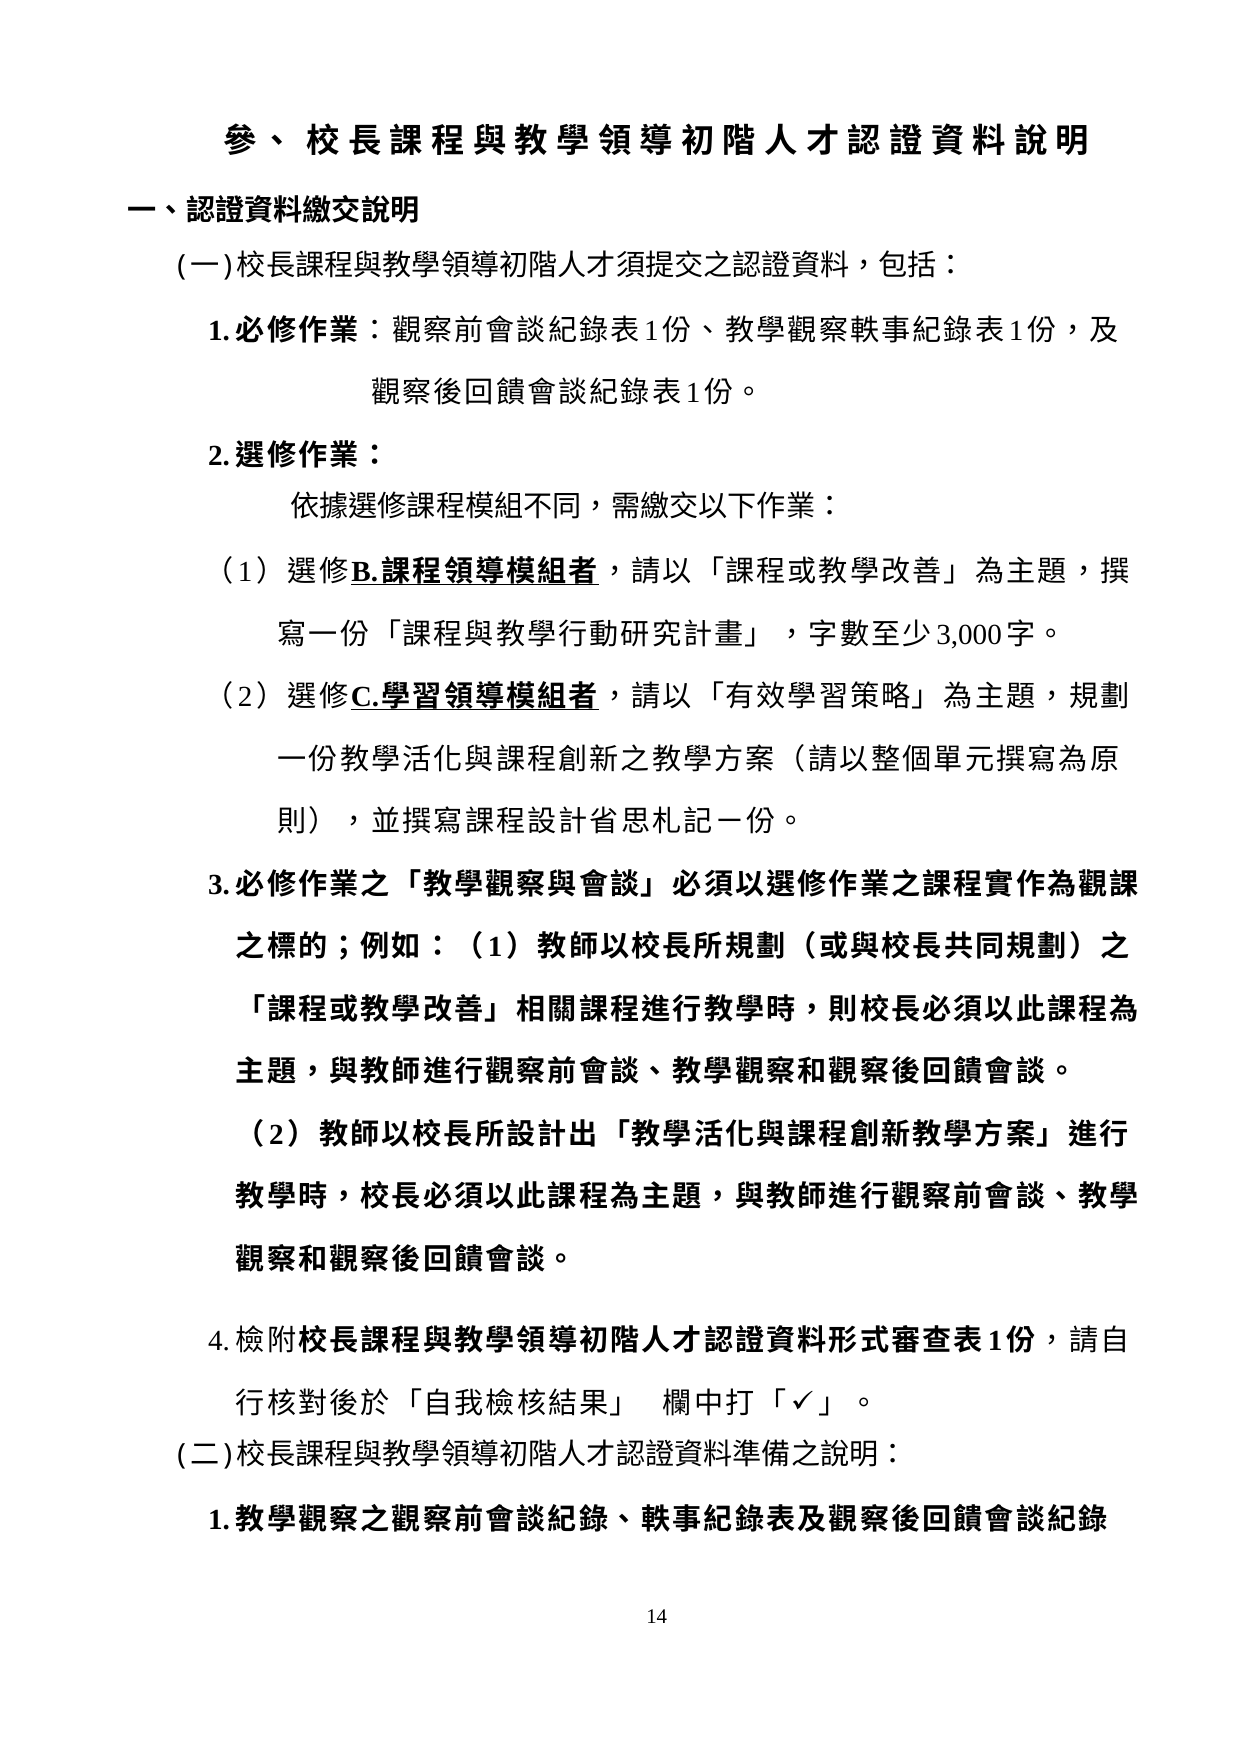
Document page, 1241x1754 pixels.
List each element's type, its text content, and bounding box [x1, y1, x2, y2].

text 3.必修作業之「教學觀察與會談」必須以選修作業之課程實作為觀課之標的；例如：（1）教師以校長所規劃（或與校長共同規劃）之「課程或教學改善」相關課程進行教學時，則校長必須以此課程為主題，與教師進行觀察前會談、教學觀察和觀察後回饋會談。（2）教師以校長所設計出「教學活化與課程創新教學方案」進行教學時，校長必須以此課程為主題，與教師進行觀察前會談、教學觀察和觀察後回饋會談。 [202, 840, 1141, 1277]
text (二)校長課程與教學領導初階人才認證資料準備之說明： [172, 1421, 1141, 1475]
text （1）選修B.課程領導模組者，請以「課程或教學改善」為主題，撰寫一份「課程與教學行動研究計畫」，字數至少3,000字。 [202, 527, 1141, 652]
text （2）選修C.學習領導模組者，請以「有效學習策略」為主題，規劃一份教學活化與課程創新之教學方案（請以整個單元撰寫為原則），並撰寫課程設計省思札記ㄧ份。 [202, 652, 1141, 840]
subtitle 一、認證資料繳交說明 [127, 177, 1141, 232]
text 1.必修作業：觀察前會談紀錄表1份、教學觀察軼事紀錄表1份，及觀察後回饋會談紀錄表1份。 [201, 286, 1141, 411]
text 2.選修作業： [202, 411, 1141, 473]
text 依據選修課程模組不同，需繳交以下作業： [290, 473, 1141, 527]
text 4.檢附校長課程與教學領導初階人才認證資料形式審查表1份，請自行核對後於「自我檢核結果」 欄中打「」。 [201, 1296, 1141, 1421]
text 1.教學觀察之觀察前會談紀錄、軼事紀錄表及觀察後回饋會談紀錄 [202, 1475, 1141, 1538]
text (一)校長課程與教學領導初階人才須提交之認證資料，包括： [172, 232, 1141, 286]
subtitle 參、校長課程與教學領導初階人才認證資料說明 [172, 96, 1141, 159]
